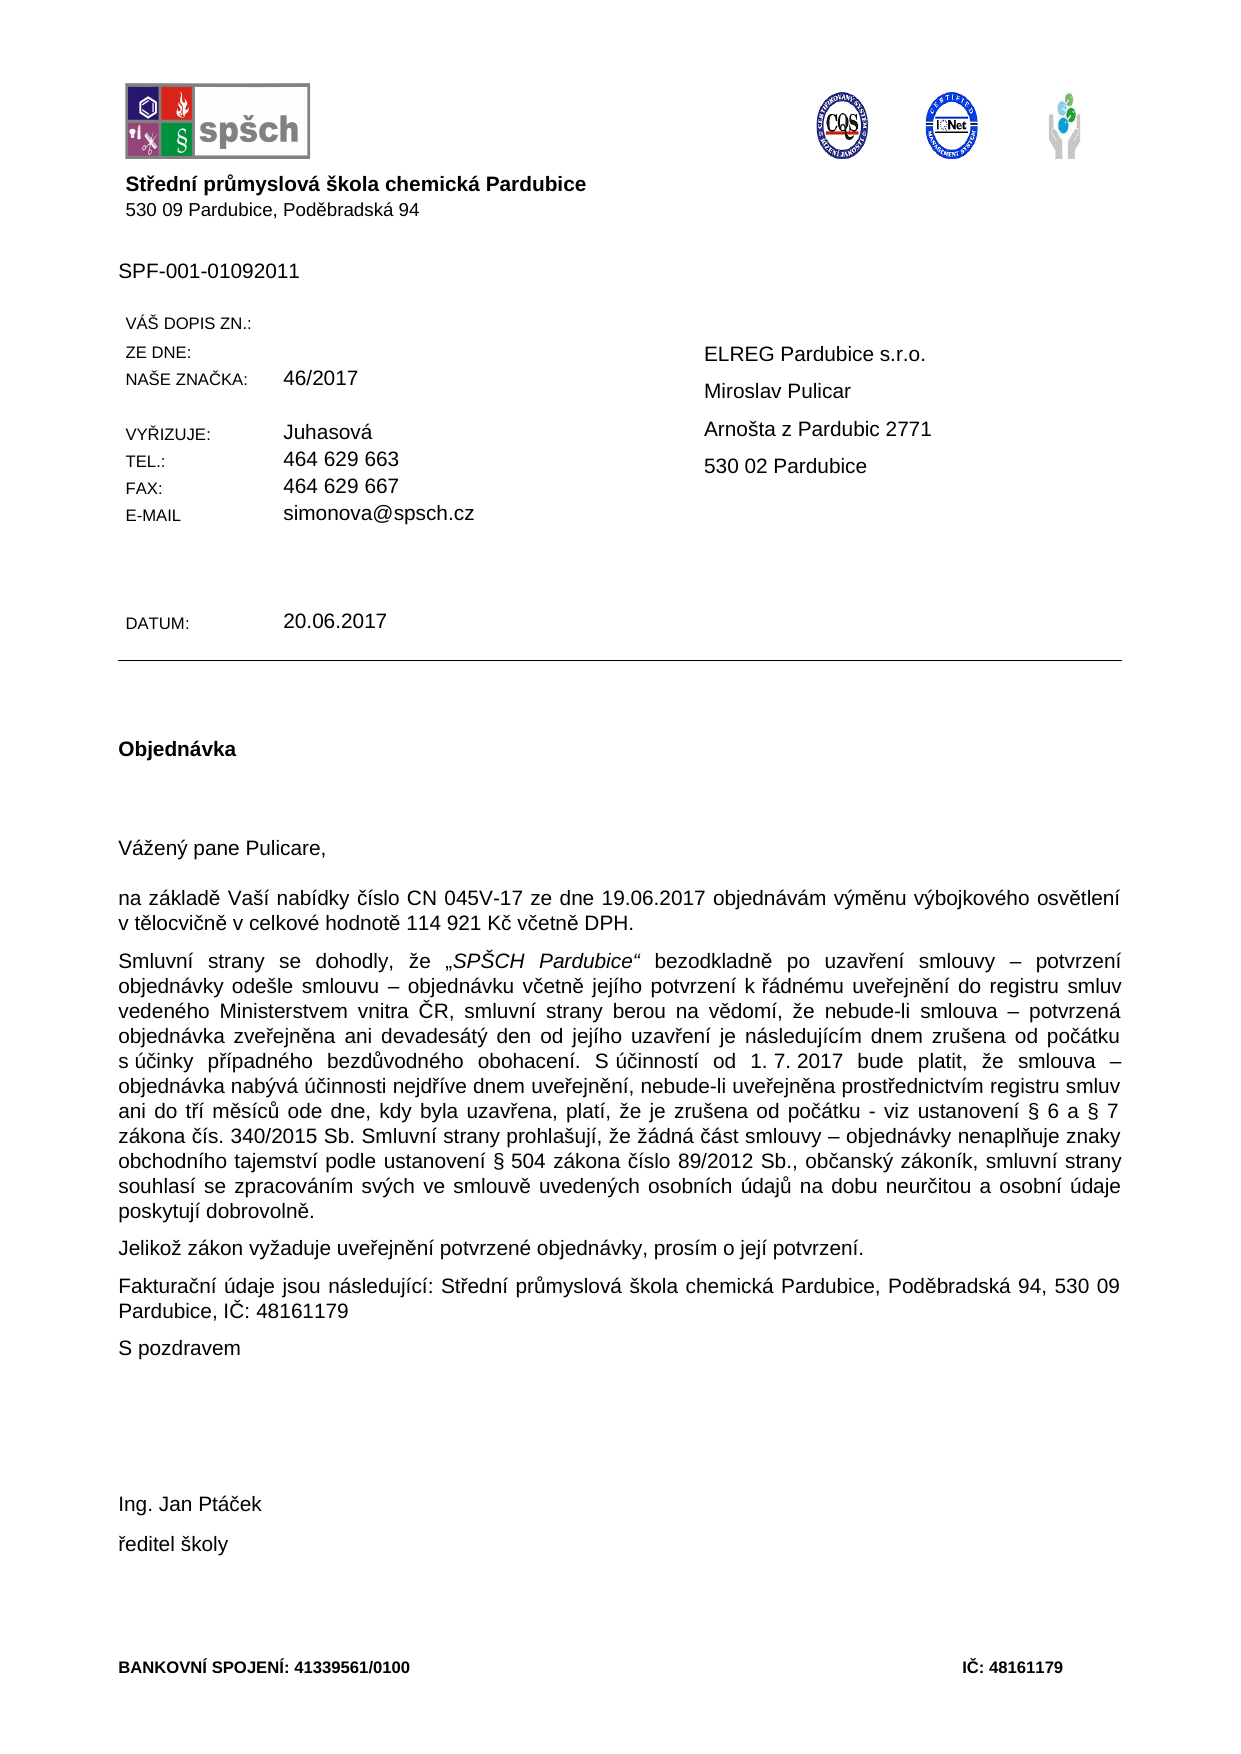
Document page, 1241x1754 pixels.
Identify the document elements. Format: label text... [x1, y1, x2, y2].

table_header Ing. Jan Ptáček [118, 1491, 620, 1530]
picture [1047, 92, 1081, 159]
table_cell DATUM: [118, 606, 276, 633]
table_cell Juhasová [276, 416, 484, 443]
table_cell [118, 552, 276, 579]
text na základě Vaší nabídky číslo CN 045V-17 ze dne 19.06.2017 objednávám výměnu výbojkového osvětlení v tělocvičně v celkové hodnotě 114 921 Kč včetně DPH. [118, 885, 1122, 935]
table_cell [276, 389, 484, 416]
table_cell [276, 525, 484, 552]
text Vážený pane Pulicare, [118, 835, 1122, 860]
text SPF-001-01092011 [118, 258, 1122, 283]
table_cell simonova@spsch.cz [276, 498, 484, 525]
table_cell NAŠE ZNAČKA: [118, 362, 276, 389]
table_cell [276, 552, 484, 579]
table_cell TEL.: [118, 444, 276, 471]
table_cell [118, 579, 276, 606]
text Fakturační údaje jsou následující: Střední průmyslová škola chemická Pardubice, Poděbradská 94, 530 09 Pardubice, IČ: 48161179 [118, 1272, 1122, 1322]
table_cell FAX: [118, 471, 276, 498]
text Objednávka [118, 736, 1122, 761]
table_cell [118, 389, 276, 416]
table_cell ředitel školy [118, 1530, 620, 1570]
table_cell [276, 579, 484, 606]
table_cell 464 629 663 [276, 444, 484, 471]
table_cell 46/2017 [276, 362, 484, 389]
table_cell [620, 1530, 1122, 1570]
table_header VÁŠ DOPIS ZN.: [118, 308, 276, 335]
text S pozdravem [118, 1335, 1122, 1360]
text Jelikož zákon vyžaduje uveřejnění potvrzené objednávky, prosím o její potvrzení. [118, 1235, 1122, 1260]
table_cell E-MAIL [118, 498, 276, 525]
table_cell [276, 335, 484, 362]
picture [816, 92, 868, 159]
picture [925, 92, 978, 159]
text Smluvní strany se dohodly, že „SPŠCH Pardubice“ bezodkladně po uzavření smlouvy – potvrzení objednávky odešle smlouvu – objednávku včetně jejího potvrzení k řádnému uveřejnění do registru smluv vedeného Ministerstvem vnitra ČR, smluvní strany berou na vědomí, že nebude-li smlouva – potvrzená objednávka zveřejněna ani devadesátý den od jejího uzavření je následujícím dnem zrušena od počátku s účinky případného bezdůvodného obohacení. S účinností od 1. 7. 2017 bude platit, že smlouva – objednávka nabývá účinnosti nejdříve dnem uveřejnění, nebude-li uveřejněna prostřednictvím registru smluv ani do tří měsíců ode dne, kdy byla uzavřena, platí, že je zrušena od počátku - viz ustanovení § 6 a § 7 zákona čís. 340/2015 Sb. Smluvní strany prohlašují, že žádná část smlouvy – objednávky nenaplňuje znaky obchodního tajemství podle ustanovení § 504 zákona číslo 89/2012 Sb., občanský zákoník, smluvní strany souhlasí se zpracováním svých ve smlouvě uvedených osobních údajů na dobu neurčitou a osobní údaje poskytují dobrovolně. [118, 947, 1122, 1222]
table_cell [118, 525, 276, 552]
table_cell 20.06.2017 [276, 606, 484, 633]
table_cell ZE DNE: [118, 335, 276, 362]
picture [125, 83, 311, 159]
table_cell VYŘIZUJE: [118, 416, 276, 443]
table_header [620, 1491, 1122, 1530]
table_cell 464 629 667 [276, 471, 484, 498]
table_header [276, 308, 484, 335]
